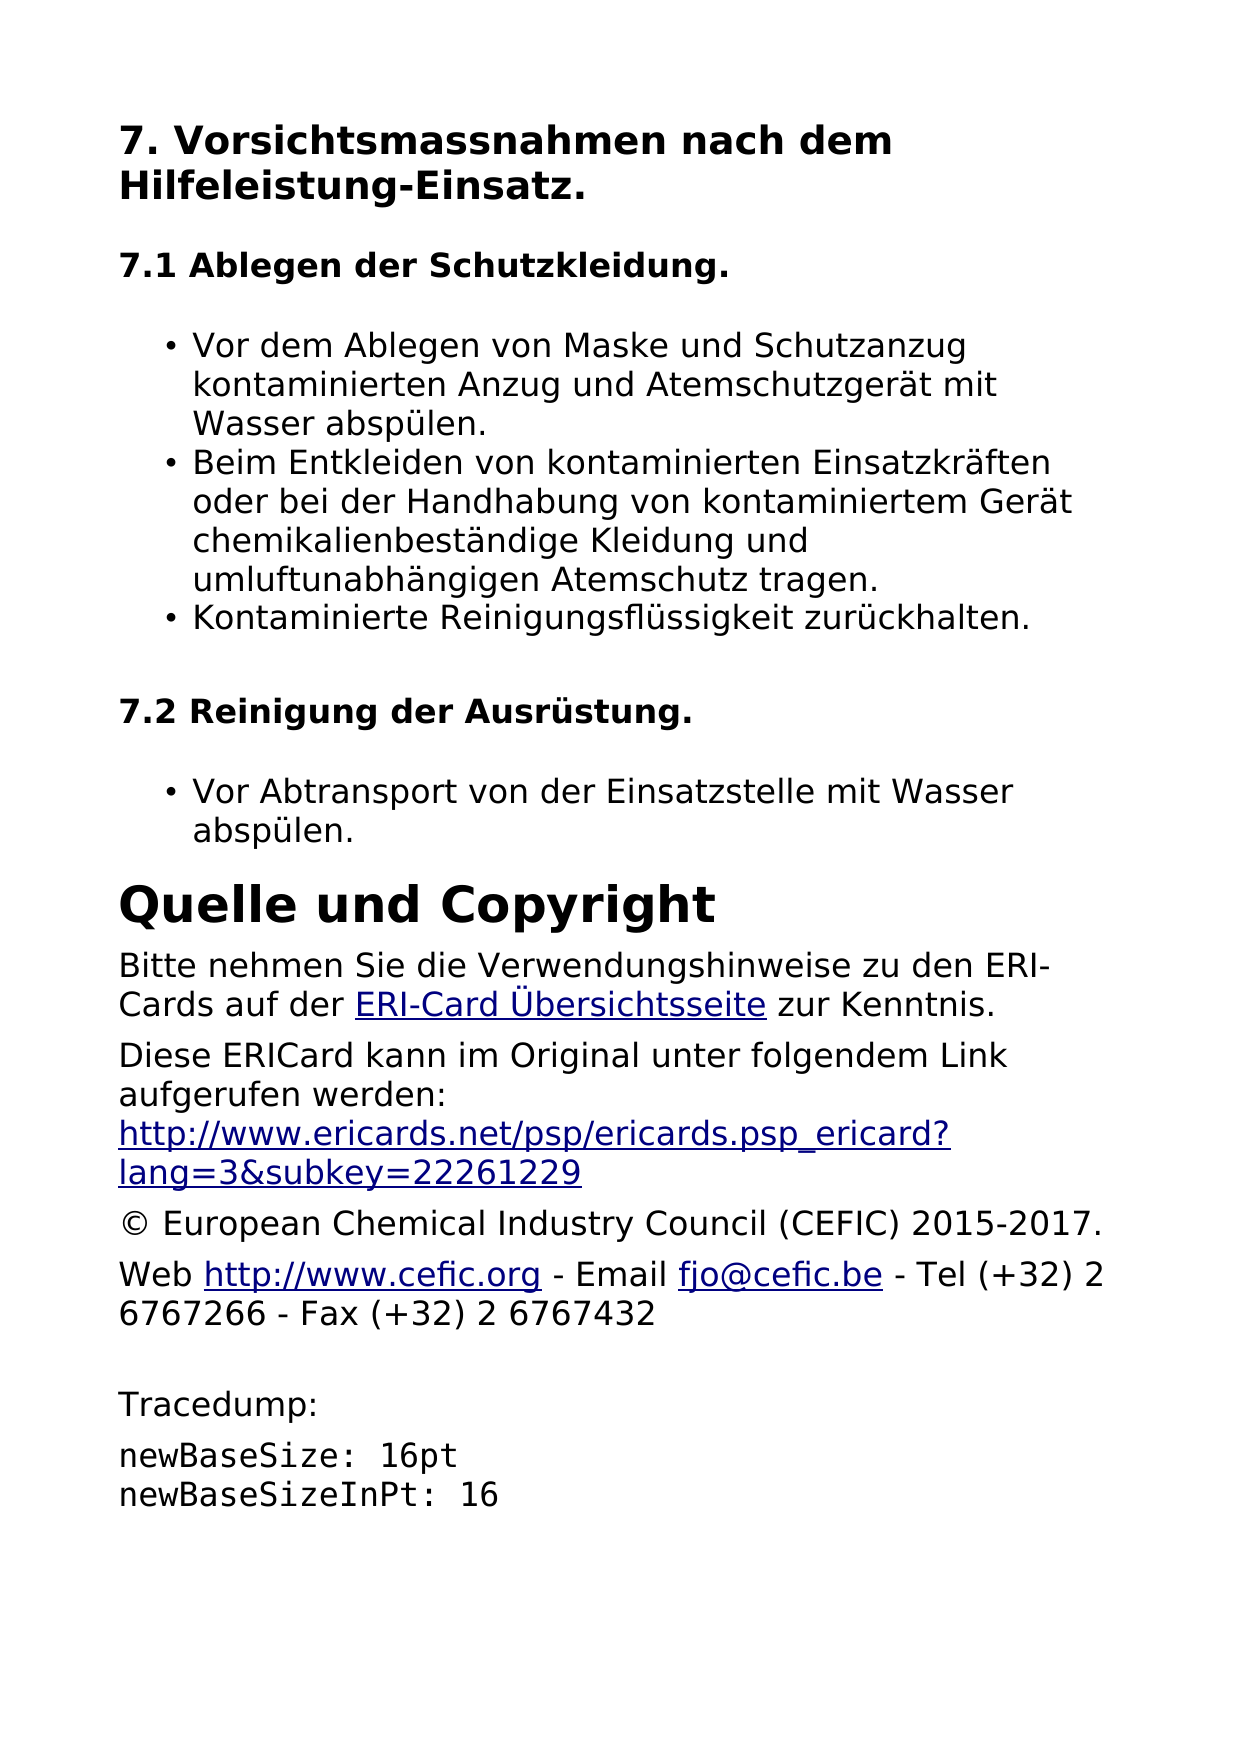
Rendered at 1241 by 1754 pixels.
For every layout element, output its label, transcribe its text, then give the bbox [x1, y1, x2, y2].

list Vor dem Ablegen von Maske und Schutzanzug kontaminierten Anzug und Atemschutzgerät mit Wasser abspülen. [177, 327, 1122, 443]
list Beim Entkleiden von kontaminierten Einsatzkräften oder bei der Handhabung von kontaminiertem Gerät chemikalienbeständige Kleidung und umluftunabhängigen Atemschutz tragen. [177, 443, 1122, 599]
subtitle 7. Vorsichtsmassnahmen nach dem Hilfeleistung-Einsatz. [118, 118, 1122, 208]
list Vor Abtransport von der Einsatzstelle mit Wasser abspülen. [177, 773, 1122, 851]
text Tracedump: [118, 1346, 1122, 1424]
subtitle Quelle und Copyright [118, 876, 1122, 934]
subtitle 7.2 Reinigung der Ausrüstung. [118, 692, 1122, 731]
text Diese ERICard kann im Original unter folgendem Link aufgerufen werden: http://www.ericards.net/psp/ericards.psp_ericard?lang=3&subkey=22261229 [118, 1037, 1122, 1192]
text Bitte nehmen Sie die Verwendungshinweise zu den ERI-Cards auf der ERI-Card Übersichtsseite zur Kenntnis. [118, 946, 1122, 1024]
text newBaseSize: 16pt newBaseSizeInPt: 16 [118, 1436, 1122, 1514]
subtitle 7.1 Ablegen der Schutzkleidung. [118, 246, 1122, 285]
text © European Chemical Industry Council (CEFIC) 2015-2017. [118, 1204, 1122, 1243]
text Web http://www.cefic.org - Email fjo@cefic.be - Tel (+32) 2 6767266 - Fax (+32) 2 6767432 [118, 1256, 1122, 1334]
list Kontaminierte Reinigungsflüssigkeit zurückhalten. [177, 599, 1122, 638]
